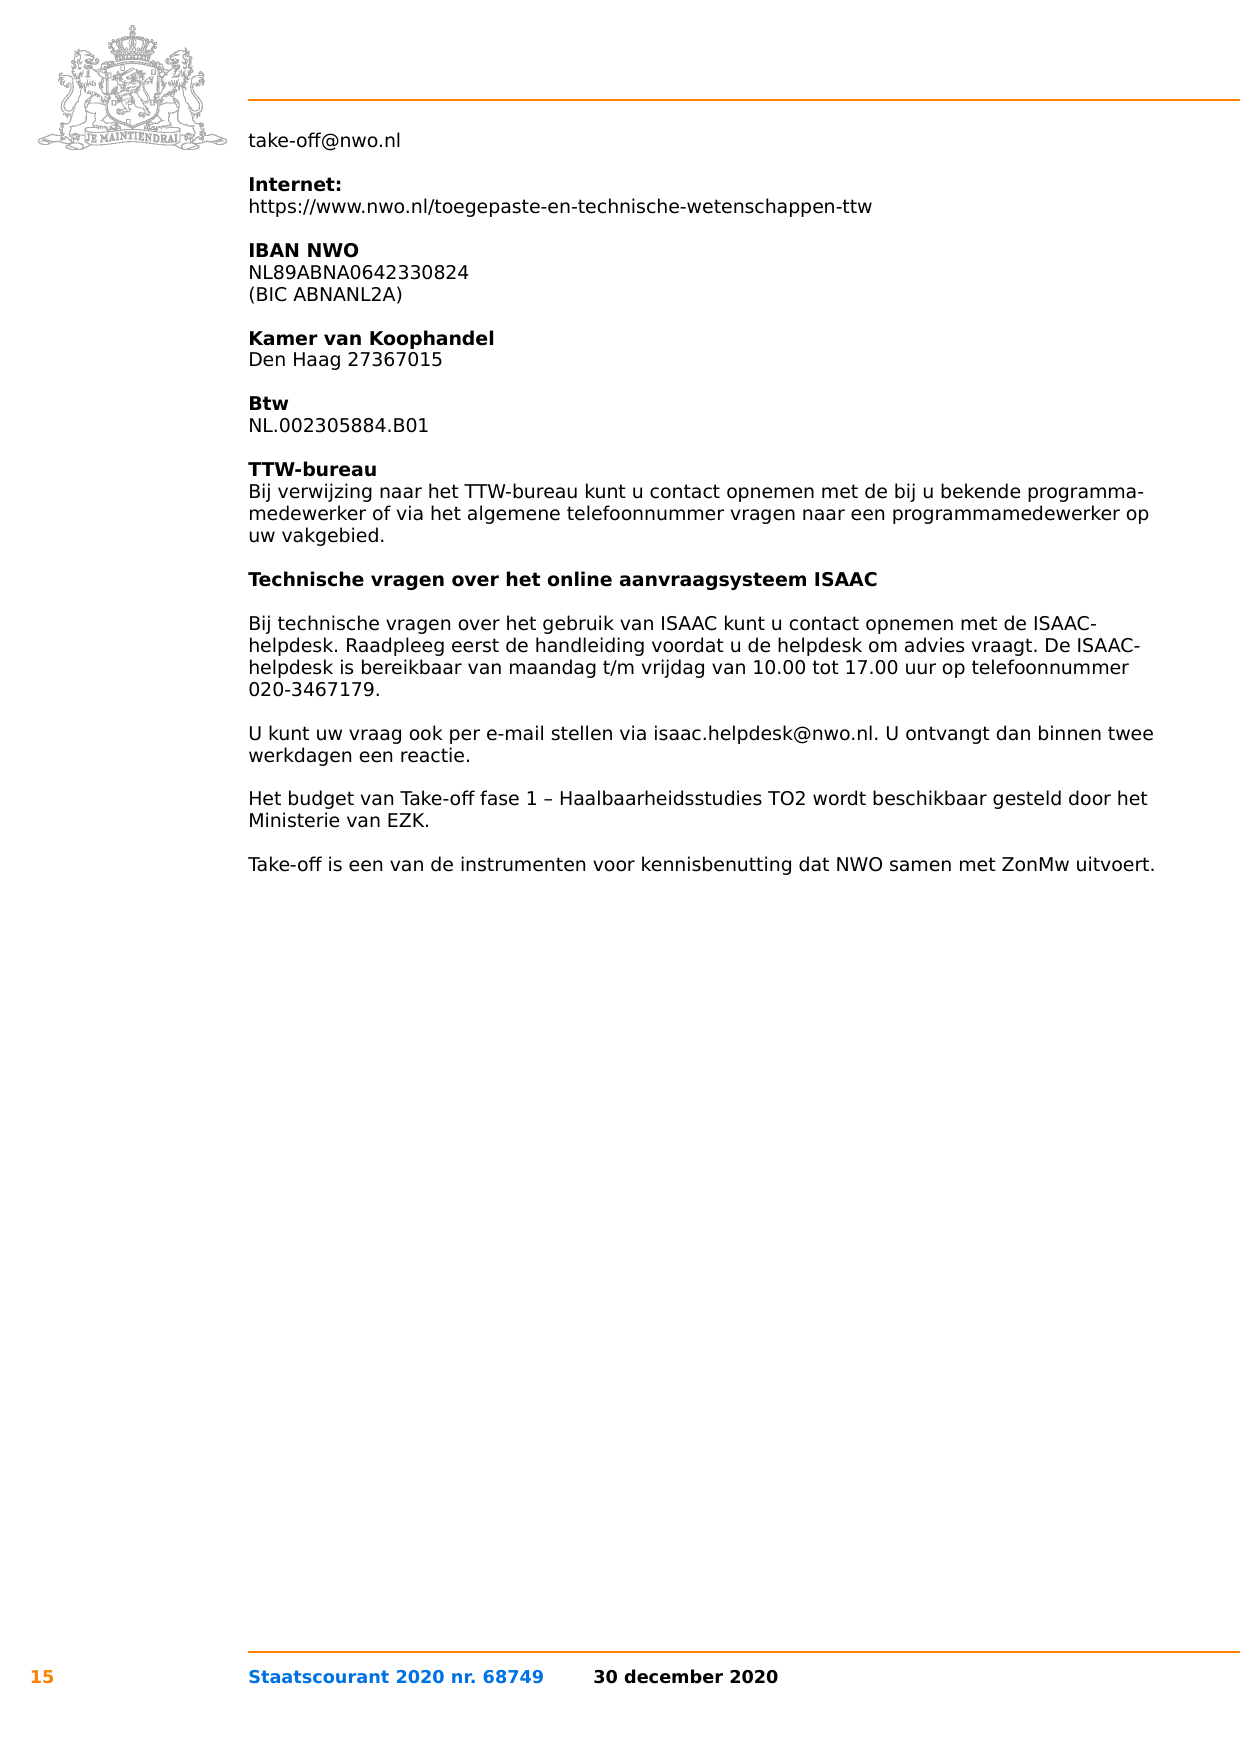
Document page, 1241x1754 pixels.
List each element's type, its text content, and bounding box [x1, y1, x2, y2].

text Internet: [248, 174, 1163, 196]
text NL89ABNA0642330824 [248, 262, 1163, 283]
text U kunt uw vraag ook per e-mail stellen via isaac.helpdesk@nwo.nl. U ontvangt dan binnen twee werkdagen een reactie. [248, 722, 1163, 766]
picture [38, 25, 227, 150]
text TTW-bureau [248, 459, 1163, 481]
text Het budget van Take-off fase 1 – Haalbaarheidsstudies TO2 wordt beschikbaar gesteld door het Ministerie van EZK. [248, 788, 1163, 832]
text Bij verwijzing naar het TTW-bureau kunt u contact opnemen met de bij u bekende programma-medewerker of via het algemene telefoonnummer vragen naar een programmamedewerker op uw vakgebied. [248, 481, 1163, 547]
text Btw [248, 393, 1163, 415]
text IBAN NWO [248, 239, 1163, 262]
text Kamer van Koophandel [248, 327, 1163, 349]
text (BIC ABNANL2A) [248, 283, 1163, 306]
text Den Haag 27367015 [248, 349, 1163, 371]
text NL.002305884.B01 [248, 415, 1163, 437]
text https://www.nwo.nl/toegepaste-en-technische-wetenschappen-ttw [248, 196, 1163, 218]
text take-off@nwo.nl [248, 130, 1163, 152]
text Bij technische vragen over het gebruik van ISAAC kunt u contact opnemen met de ISAAC-helpdesk. Raadpleeg eerst de handleiding voordat u de helpdesk om advies vraagt. De ISAAC-helpdesk is bereikbaar van maandag t/m vrijdag van 10.00 tot 17.00 uur op telefoonnummer 020-3467179. [248, 613, 1163, 701]
text Take-off is een van de instrumenten voor kennisbenutting dat NWO samen met ZonMw uitvoert. [248, 854, 1163, 876]
subtitle Technische vragen over het online aanvraagsysteem ISAAC [248, 569, 1163, 591]
